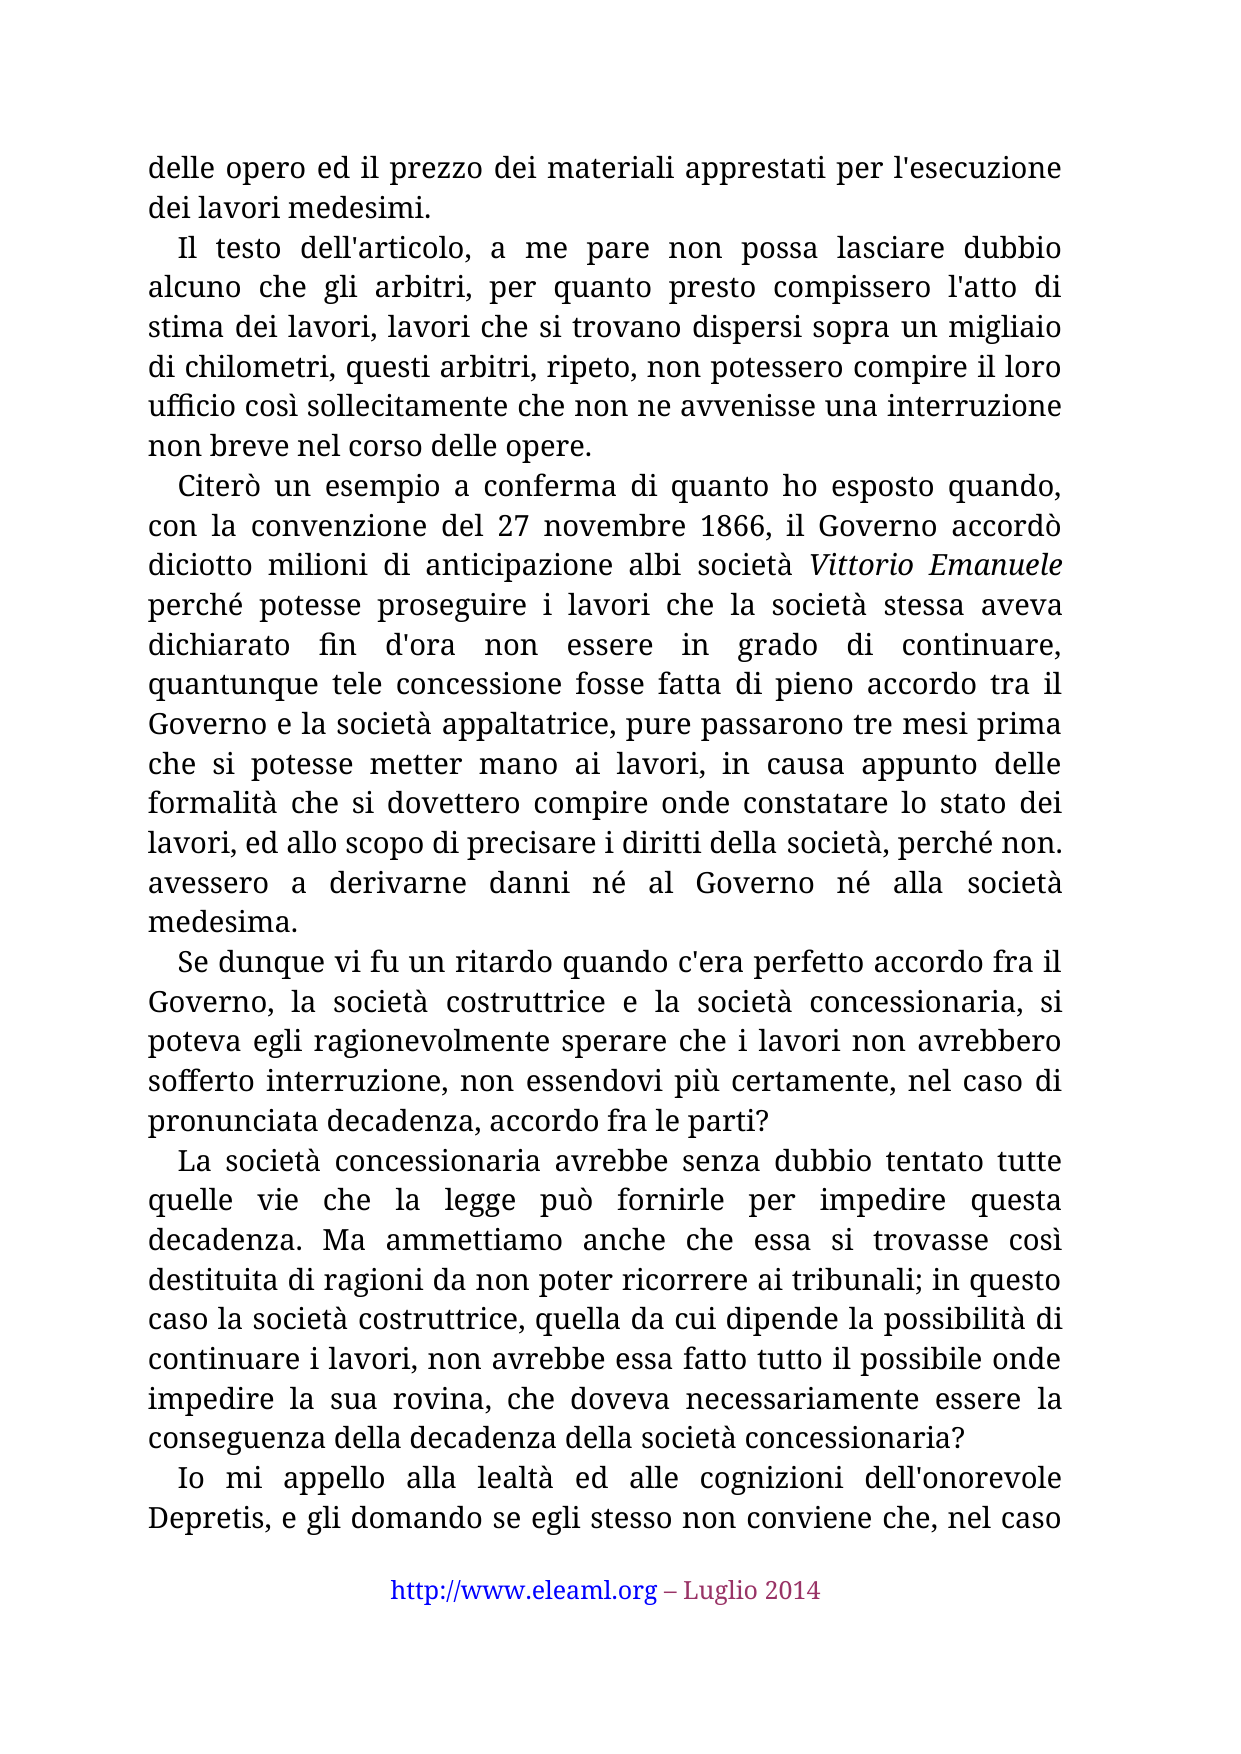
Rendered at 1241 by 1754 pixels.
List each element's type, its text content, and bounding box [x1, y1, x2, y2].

text delle opero ed il prezzo dei materiali apprestati per l'esecuzione dei lavori medesimi. [148, 148, 1063, 227]
text La società concessionaria avrebbe senza dubbio tentato tutte quelle vie che la legge può fornirle per impedire questa decadenza. Ma ammettiamo anche che essa si trovasse così destituita di ragioni da non poter ricorrere ai tribunali; in questo caso la società costruttrice, quella da cui dipende la possibilità di continuare i lavori, non avrebbe essa fatto tutto il possibile onde impedire la sua rovina, che doveva necessariamente essere la conseguenza della decadenza della società concessionaria? [148, 1140, 1063, 1457]
text Il testo dell'articolo, a me pare non possa lasciare dubbio alcuno che gli arbitri, per quanto presto compissero l'atto di stima dei lavori, lavori che si trovano dispersi sopra un migliaio di chilometri, questi arbitri, ripeto, non potessero compire il loro ufficio così sollecitamente che non ne avvenisse una interruzione non breve nel corso delle opere. [148, 227, 1063, 465]
text Se dunque vi fu un ritardo quando c'era perfetto accordo fra il Governo, la società costruttrice e la società concessionaria, si poteva egli ragionevolmente sperare che i lavori non avrebbero sofferto interruzione, non essendovi più certamente, nel caso di pronunciata decadenza, accordo fra le parti? [148, 941, 1063, 1140]
text Citerò un esempio a conferma di quanto ho esposto quando, con la convenzione del 27 novembre 1866, il Governo accordò diciotto milioni di anticipazione albi società Vittorio Emanuele perché potesse proseguire i lavori che la società stessa aveva dichiarato fin d'ora non essere in grado di continuare, quantunque tele concessione fosse fatta di pieno accordo tra il Governo e la società appaltatrice, pure passarono tre mesi prima che si potesse metter mano ai lavori, in causa appunto delle formalità che si dovettero compire onde constatare lo stato dei lavori, ed allo scopo di precisare i diritti della società, perché non. avessero a derivarne danni né al Governo né alla società medesima. [148, 465, 1063, 941]
text Io mi appello alla lealtà ed alle cognizioni dell'onorevole Depretis, e gli domando se egli stesso non conviene che, nel caso [148, 1457, 1063, 1537]
